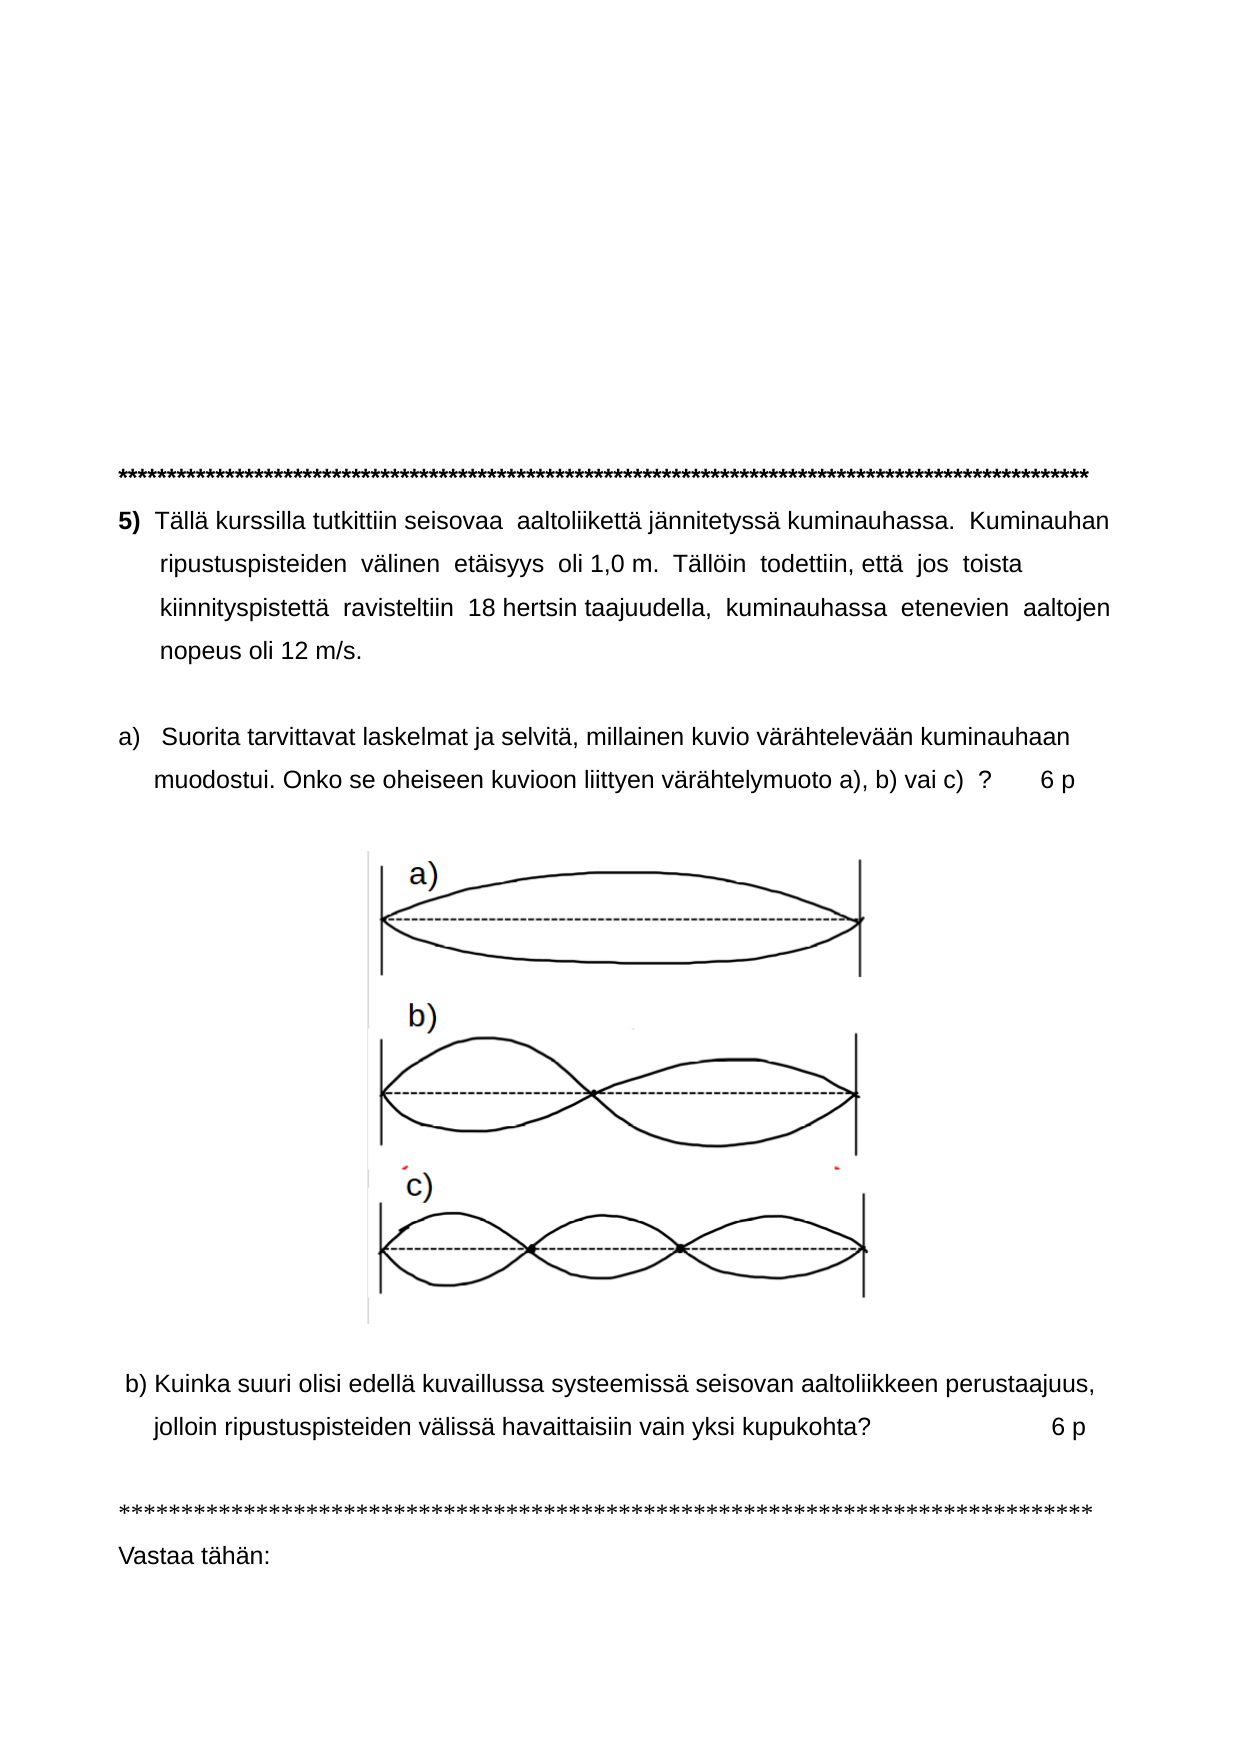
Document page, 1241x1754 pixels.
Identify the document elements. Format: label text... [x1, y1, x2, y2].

text 5) Tällä kurssilla tutkittiin seisovaa aaltoliikettä jännitetyssä kuminauhassa. Kuminauhan [118, 506, 1122, 535]
text nopeus oli 12 m/s. [118, 636, 1122, 664]
text **************************************************************************************************** [118, 463, 1122, 492]
text kiinnityspistettä ravisteltiin 18 hertsin taajuudella, kuminauhassa etenevien aaltojen [118, 592, 1122, 621]
text Vastaa tähän: [118, 1541, 1122, 1570]
text b) Kuinka suuri olisi edellä kuvaillussa systeemissä seisovan aaltoliikkeen perustaajuus, jolloin ripustuspisteiden välissä havaittaisiin vain yksi kupukohta? 6 p [118, 1369, 1122, 1441]
text a) Suorita tarvittavat laskelmat ja selvitä, millainen kuvio värähtelevään kuminauhaan muodostui. Onko se oheiseen kuvioon liittyen värähtelymuoto a), b) vai c) ? 6 p [118, 722, 1122, 794]
text ****************************************************************************** [118, 1498, 1122, 1527]
text ripustuspisteiden välinen etäisyys oli 1,0 m. Tällöin todettiin, että jos toista [118, 549, 1122, 578]
picture [367, 851, 874, 1324]
